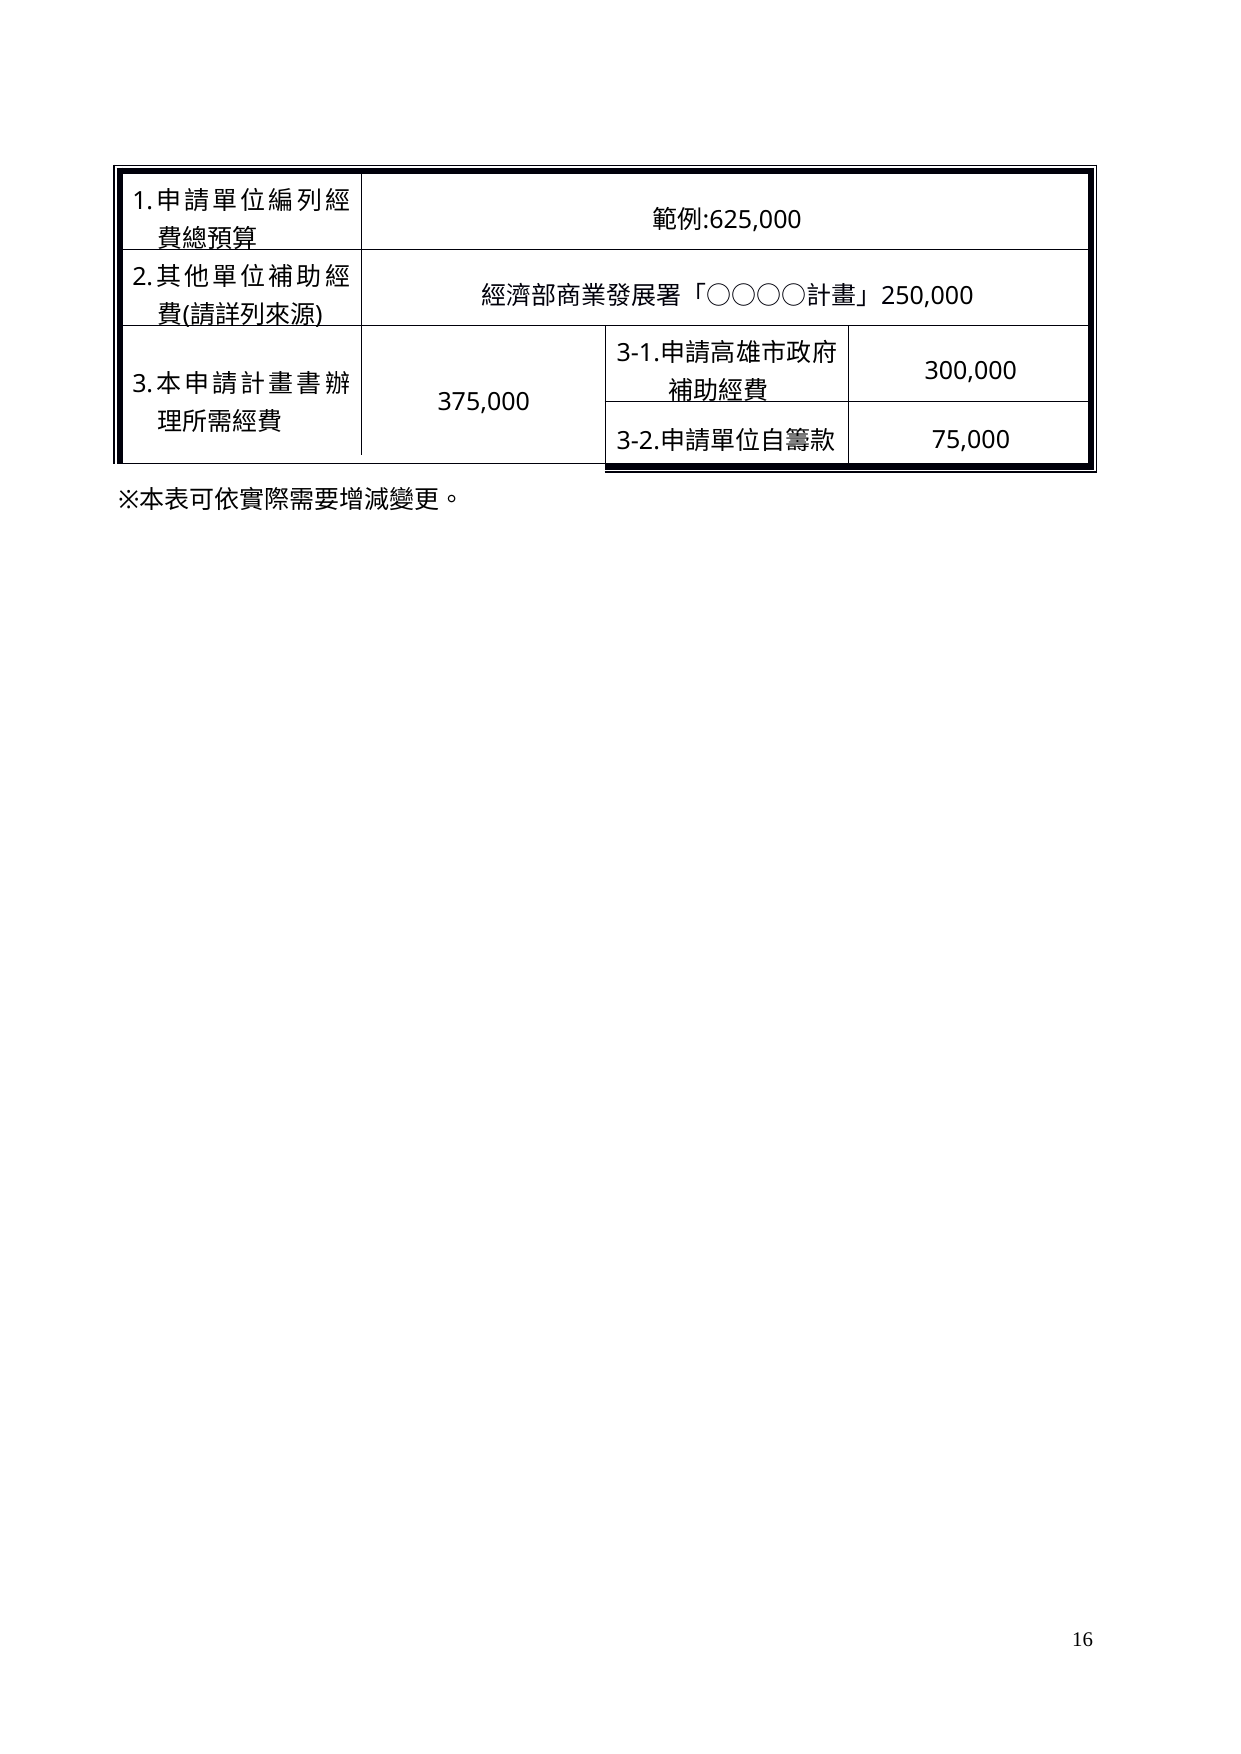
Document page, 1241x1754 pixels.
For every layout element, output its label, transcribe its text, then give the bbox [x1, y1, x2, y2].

table_cell 3-1.申請高雄市政府補助經費 [606, 326, 848, 401]
table_cell 75,000 [849, 402, 1088, 463]
text ※本表可依實際需要增減變更。 [118, 473, 1092, 510]
table_header 1.申請單位編列經費總預算 [123, 174, 361, 249]
table_cell 2.其他單位補助經費(請詳列來源) [123, 250, 361, 325]
table_cell 3.本申請計畫書辦理所需經費 [123, 326, 362, 463]
table_cell 300,000 [849, 326, 1088, 401]
table_header 範例:625,000 [362, 174, 1088, 249]
table_cell 3-2.申請單位自籌款 [606, 402, 848, 463]
table_cell 375,000 [362, 326, 605, 463]
table_cell 經濟部商業發展署「○○○○計畫」250,000 [362, 250, 1088, 325]
